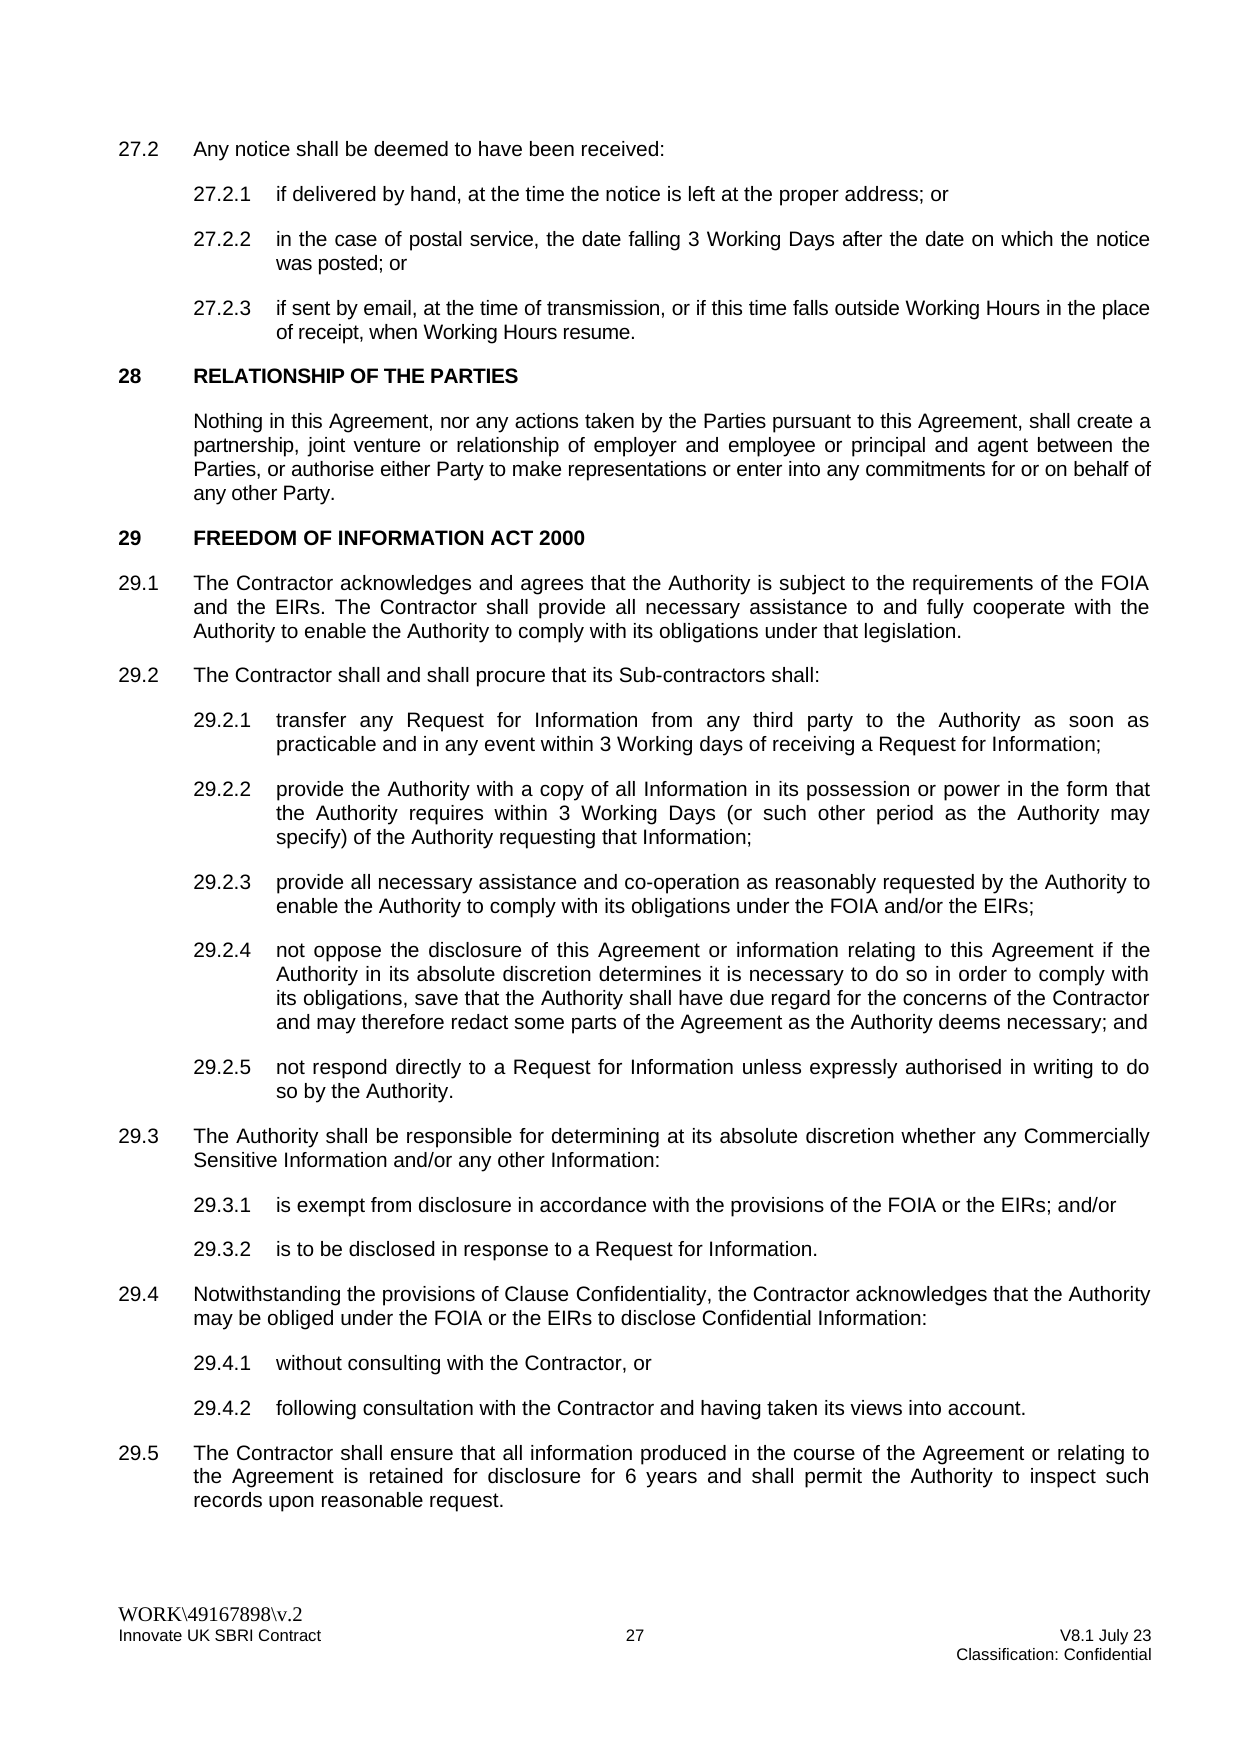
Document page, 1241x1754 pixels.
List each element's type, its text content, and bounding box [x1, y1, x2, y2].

list in the case of postal service, the date falling 3 Working Days after the date on which the notice was posted; or [193, 227, 1151, 275]
list The Authority shall be responsible for determining at its absolute discretion whether any Commercially Sensitive Information and/or any other Information: [118, 1124, 1151, 1172]
list if sent by email, at the time of transmission, or if this time falls outside Working Hours in the place of receipt, when Working Hours resume. [193, 296, 1151, 343]
list Notwithstanding the provisions of Clause 9, the Contractor acknowledges that the Authority may be obliged under the FOIA or the EIRs to disclose Confidential Information: [118, 1282, 1151, 1330]
list without consulting with the Contractor, or [193, 1351, 1151, 1375]
list is to be disclosed in response to a Request for Information. [193, 1237, 1151, 1261]
text Nothing in this Agreement, nor any actions taken by the Parties pursuant to this Agreement, shall create a partnership, joint venture or relationship of employer and employee or principal and agent between the Parties, or authorise either Party to make representations or enter into any commitments for or on behalf of any other Party. [193, 409, 1151, 505]
list not respond directly to a Request for Information unless expressly authorised in writing to do so by the Authority. [193, 1055, 1151, 1103]
list provide the Authority with a copy of all Information in its possession or power in the form that the Authority requires within 3 Working Days (or such other period as the Authority may specify) of the Authority requesting that Information; [193, 777, 1151, 849]
list if delivered by hand, at the time the notice is left at the proper address; or [193, 182, 1151, 206]
list The Contractor shall and shall procure that its Sub-contractors shall: [118, 663, 1151, 687]
subtitle Relationship of the Parties [118, 364, 1151, 388]
subtitle Freedom of Information Act 2000 [118, 526, 1151, 550]
list not oppose the disclosure of this Agreement or information relating to this Agreement if the Authority in its absolute discretion determines it is necessary to do so in order to comply with its obligations, save that the Authority shall have due regard for the concerns of the Contractor and may therefore redact some parts of the Agreement as the Authority deems necessary; and [193, 938, 1151, 1034]
list The Contractor shall ensure that all information produced in the course of the Agreement or relating to the Agreement is retained for disclosure for 6 years and shall permit the Authority to inspect such records upon reasonable request. [118, 1440, 1151, 1512]
list is exempt from disclosure in accordance with the provisions of the FOIA or the EIRs; and/or [193, 1192, 1151, 1216]
list Any notice shall be deemed to have been received: [118, 137, 1151, 161]
list provide all necessary assistance and co-operation as reasonably requested by the Authority to enable the Authority to comply with its obligations under the FOIA and/or the EIRs; [193, 869, 1151, 917]
list transfer any Request for Information from any third party to the Authority as soon as practicable and in any event within 3 Working days of receiving a Request for Information; [193, 708, 1151, 756]
list following consultation with the Contractor and having taken its views into account. [193, 1396, 1151, 1419]
list The Contractor acknowledges and agrees that the Authority is subject to the requirements of the FOIA and the EIRs. The Contractor shall provide all necessary assistance to and fully cooperate with the Authority to enable the Authority to comply with its obligations under that legislation. [118, 571, 1151, 642]
